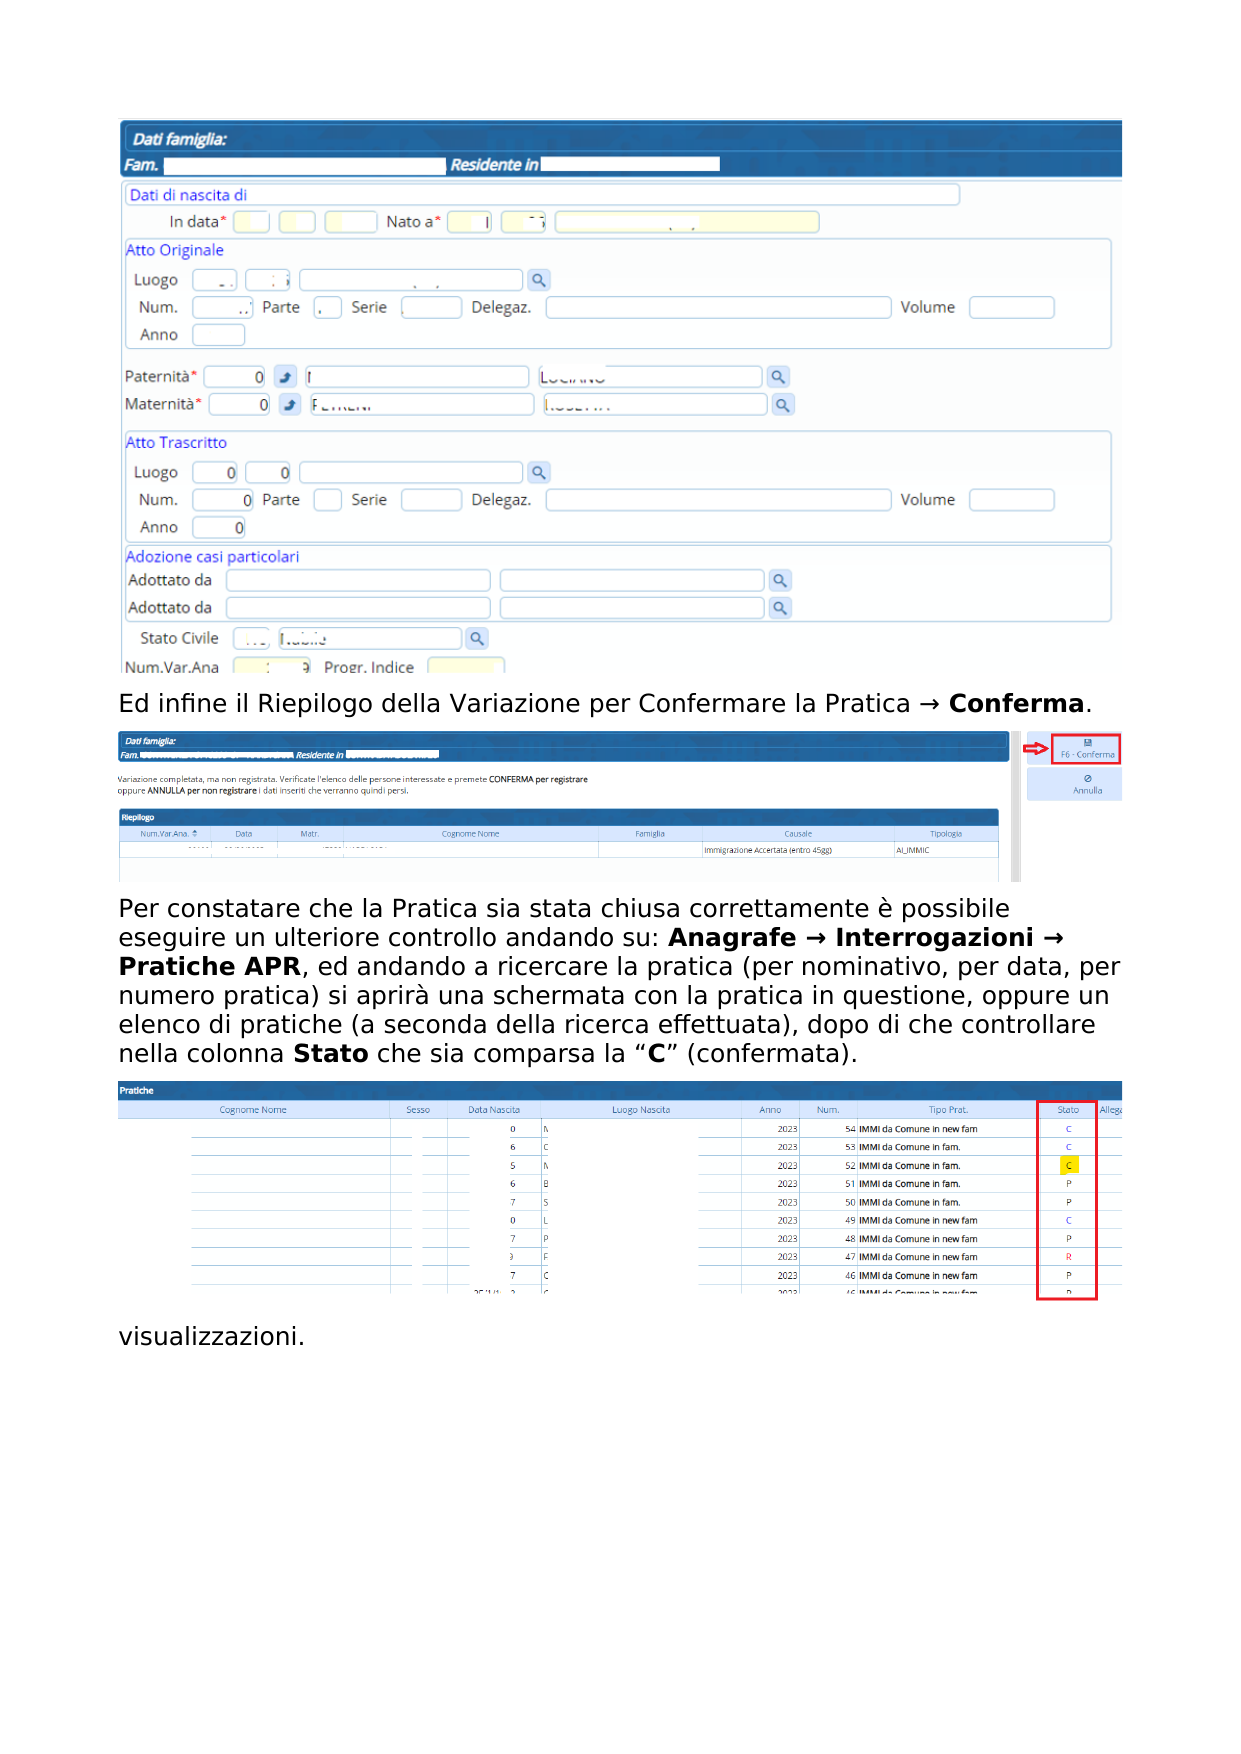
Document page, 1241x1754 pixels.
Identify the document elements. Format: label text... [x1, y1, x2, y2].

picture [118, 1081, 1123, 1317]
text Per constatare che la Pratica sia stata chiusa correttamente è possibile eseguire un ulteriore controllo andando su: Anagrafe → Interrogazioni → Pratiche APR, ed andando a ricercare la pratica (per nominativo, per data, per numero pratica) si aprirà una schermata con la pratica in questione, oppure un elenco di pratiche (a seconda della ricerca effettuata), dopo di che controllare nella colonna Stato che sia comparsa la “C” (confermata). [118, 894, 1122, 1069]
text Ed infine il Riepilogo della Variazione per Confermare la Pratica → Conferma. [118, 689, 1122, 718]
picture [118, 118, 1123, 677]
text visualizzazioni. [118, 1317, 1122, 1352]
picture [118, 731, 1123, 882]
